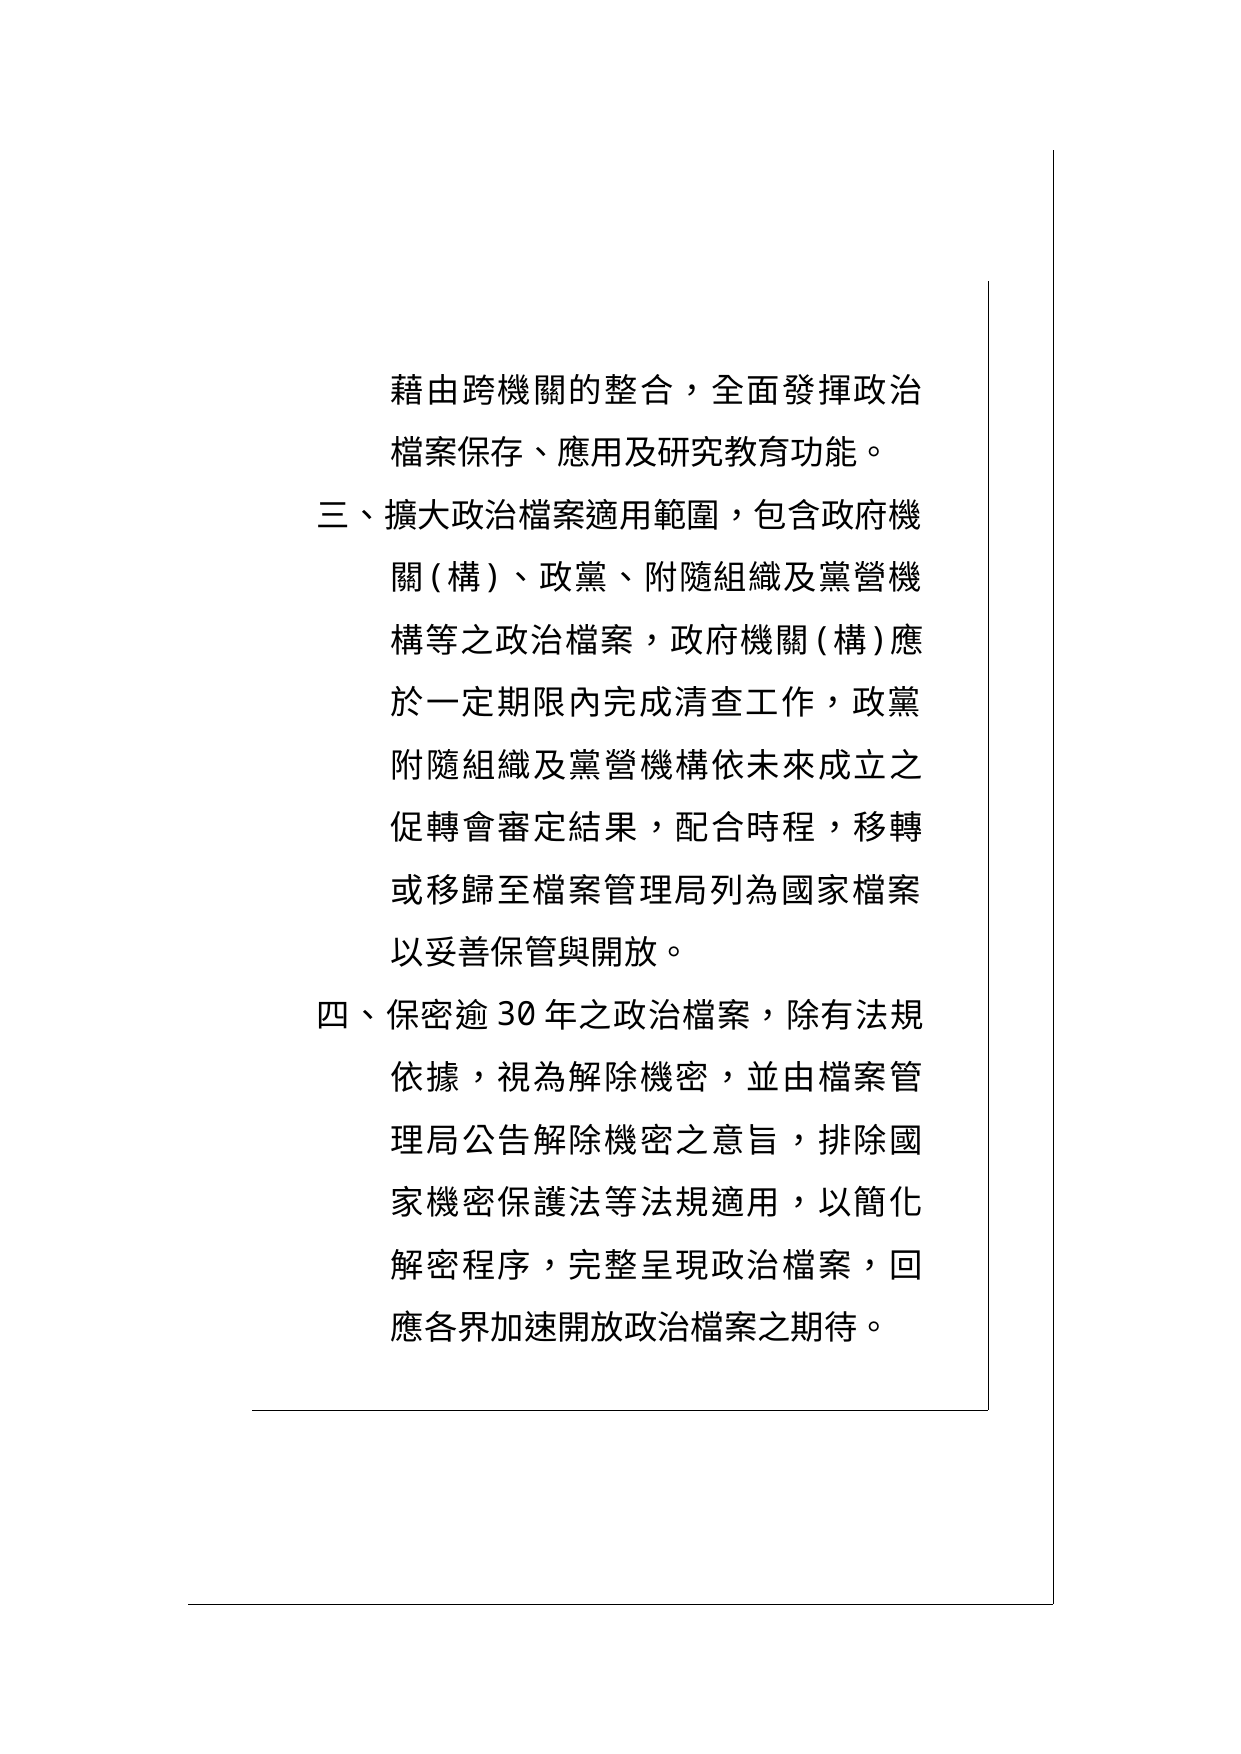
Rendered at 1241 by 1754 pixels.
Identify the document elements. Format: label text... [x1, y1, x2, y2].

text 三、擴大政治檔案適用範圍，包含政府機關(構)、政黨、附隨組織及黨營機構等之政治檔案，政府機關(構)應於一定期限內完成清查工作，政黨、附隨組織及黨營機構依未來成立之促轉會審定結果，配合時程，移轉或移歸至檔案管理局列為國家檔案，以妥善保管與開放。 [252, 471, 988, 971]
text 藉由跨機關的整合，全面發揮政治檔案保存、應用及研究教育功能。 [252, 281, 988, 471]
text 四、保密逾30年之政治檔案，除有法規依據，視為解除機密，並由檔案管理局公告解除機密之意旨，排除國家機密保護法等法規適用，以簡化解密程序，完整呈現政治檔案，回應各界加速開放政治檔案之期待。 [252, 971, 988, 1410]
